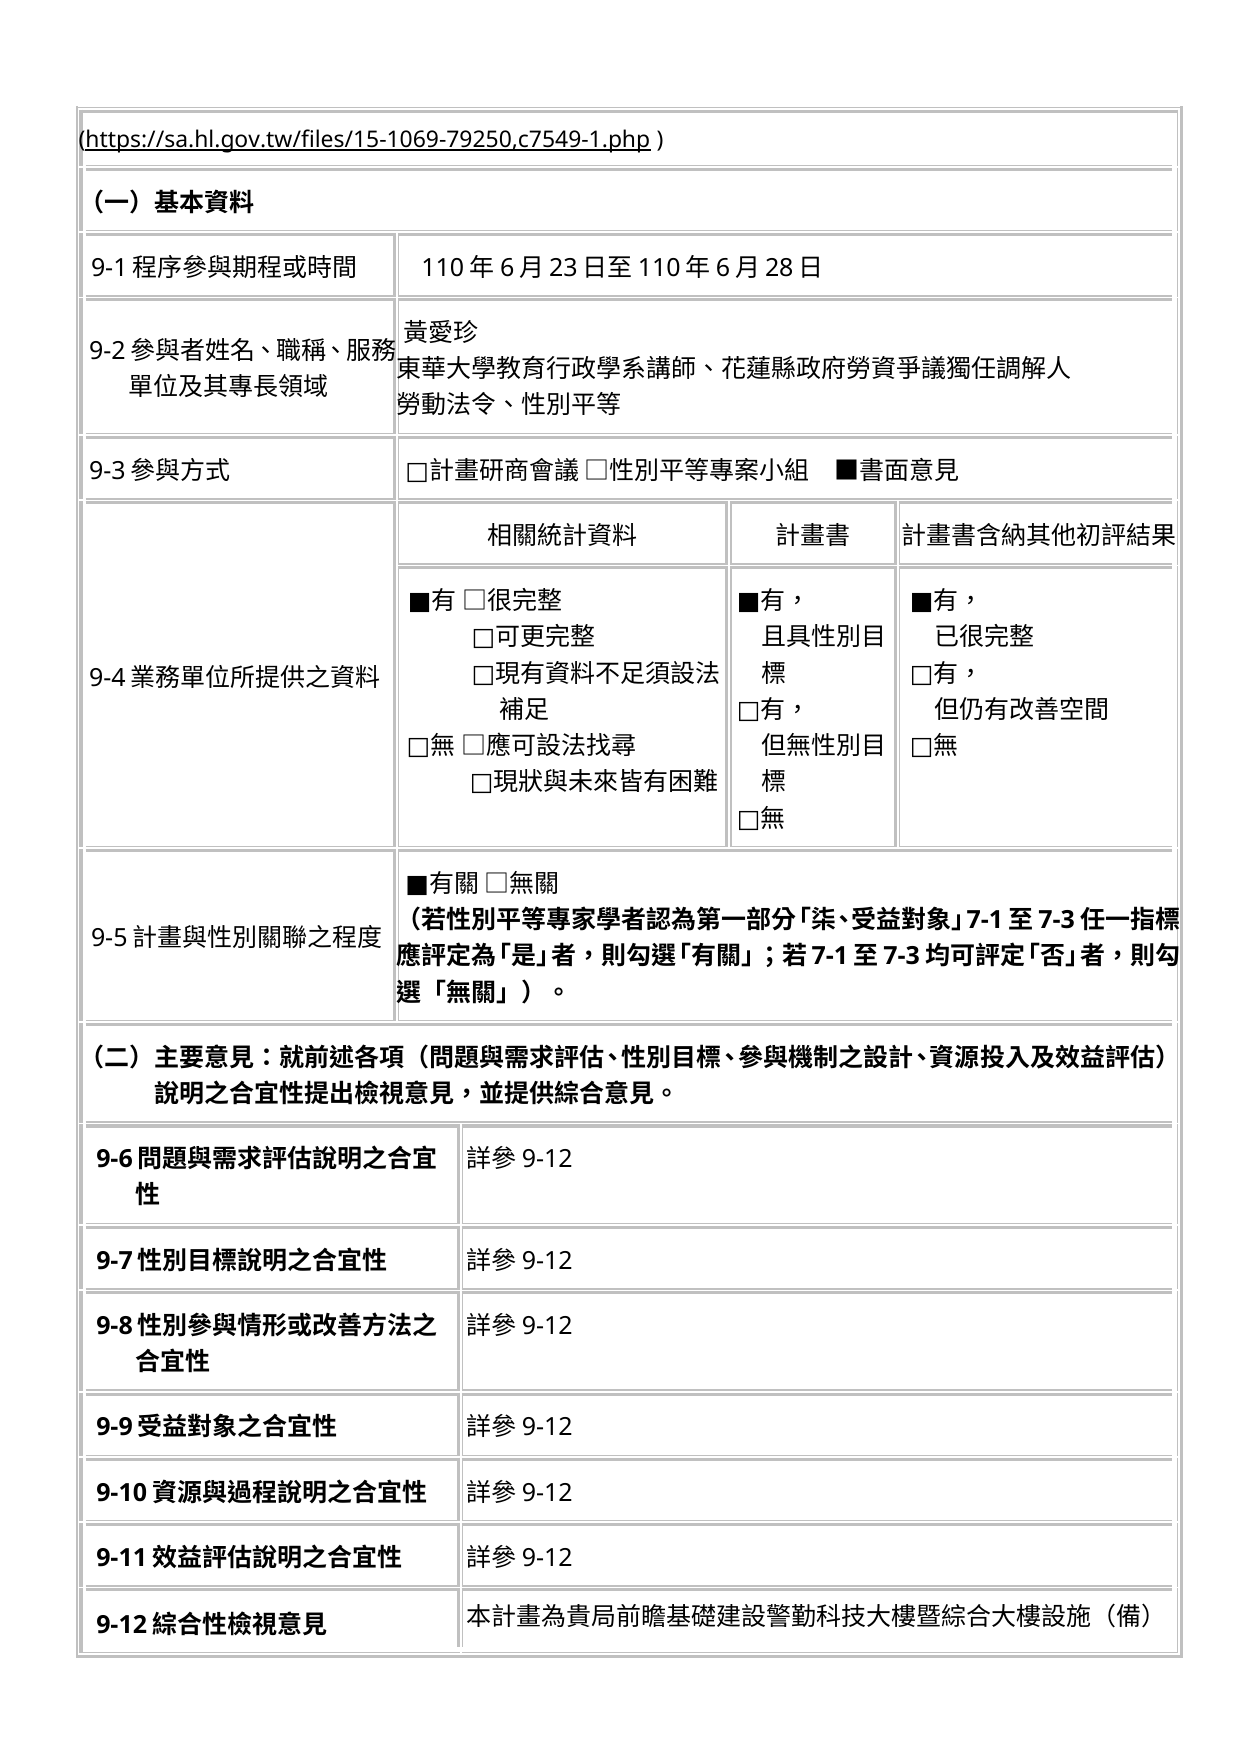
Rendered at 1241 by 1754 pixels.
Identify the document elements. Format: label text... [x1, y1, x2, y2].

table_cell （二）主要意見：就前述各項（問題與需求評估、性別目標、參與機制之設計、資源投入及效益評估）說明之合宜性提出檢視意見，並提供綜合意見。 [79, 1020, 1180, 1121]
table_cell 9-8性別參與情形或改善方法之合宜性 [79, 1288, 460, 1389]
table_cell 詳參9-12 [460, 1520, 1180, 1585]
table_header 玖、程序參與：若採用書面意見的方式，至少應徵詢1位以上民間性別平等專家學者意見，並填寫參與者的姓名、職稱及服務單位；程序參與者務必為下列專家學者之一，並請儘可能尋找與計畫領域相關之性別人才： a.行政院性別主流化人才資料庫專家學者 (http://gm.taiwanwomencenter.org.tw/zh-tw/ExpertSearch/AdvanceSearch ) b.現任或曾任「本縣」婦女權益促進委員會或性別平等相關委員會（工作小組／專案小組）「民間」委員 (本縣婦女權益促進委員會委員名單：https://sa.hl.gov.tw/files/11-1069-7548-1.php ) c.非屬前2項但「本縣」在地性別人才資料庫(需建立明確遴選與審查機制)之「民間」專家學者 (https://sa.hl.gov.tw/files/15-1069-79250,c7549-1.php ) [83, 113, 1177, 164]
table_cell 黃愛珍 東華大學教育行政學系講師、花蓮縣政府勞資爭議獨任調解人 勞動法令、性別平等 [396, 295, 1180, 433]
table_cell 詳參9-12 [460, 1455, 1180, 1520]
table_cell 9-12綜合性檢視意見 [79, 1585, 460, 1652]
table_cell 9-4業務單位所提供之資料 [79, 498, 396, 846]
table_cell 9-5計畫與性別關聯之程度 [79, 846, 396, 1020]
table_cell ■有關 □無關 （若性別平等專家學者認為第一部分「柒、受益對象」7-1至7-3任一指標應評定為「是」者，則勾選「有關」；若7-1至7-3均可評定「否」者，則勾選「無關」）。 [396, 846, 1180, 1020]
table_cell 9-3參與方式 [79, 433, 396, 498]
table_cell 9-1程序參與期程或時間 [79, 230, 396, 295]
table_cell 9-7性別目標說明之合宜性 [79, 1223, 460, 1288]
table_cell 詳參9-12 [460, 1121, 1180, 1223]
table_cell ■有， 且具性別目標 □有， 但無性別目標 □無 [732, 569, 894, 846]
table_cell 計畫書 [732, 504, 894, 563]
table_cell 9-11效益評估說明之合宜性 [79, 1520, 460, 1585]
table_cell 9-2參與者姓名、職稱、服務單位及其專長領域 [79, 295, 396, 433]
table_cell 詳參9-12 [460, 1288, 1180, 1389]
table_cell 相關統計資料 [399, 504, 725, 563]
table_cell ■有， 已很完整 □有， 但仍有改善空間 □無 [897, 563, 1180, 846]
table_cell 本計畫為貴局前瞻基礎建設警勤科技大樓暨綜合大樓設施（備） [460, 1585, 1180, 1652]
table_cell 計畫書含納其他初評結果 [897, 498, 1180, 563]
table_cell 9-10資源與過程說明之合宜性 [79, 1455, 460, 1520]
table_cell 9-9受益對象之合宜性 [79, 1389, 460, 1454]
table_cell ■有 □很完整 □可更完整 □現有資料不足須設法 補足 □無 □應可設法找尋 □現狀與未來皆有困難 [399, 569, 725, 846]
table_cell 9-6問題與需求評估說明之合宜性 [79, 1121, 460, 1223]
table_cell （一）基本資料 [79, 165, 1180, 230]
table_cell 詳參9-12 [460, 1389, 1180, 1454]
table_cell 詳參9-12 [460, 1223, 1180, 1288]
table_cell 110年 6月23日至110年6月28日 [396, 230, 1180, 295]
table_cell □計畫研商會議 □性別平等專案小組 ■書面意見 [396, 433, 1180, 498]
